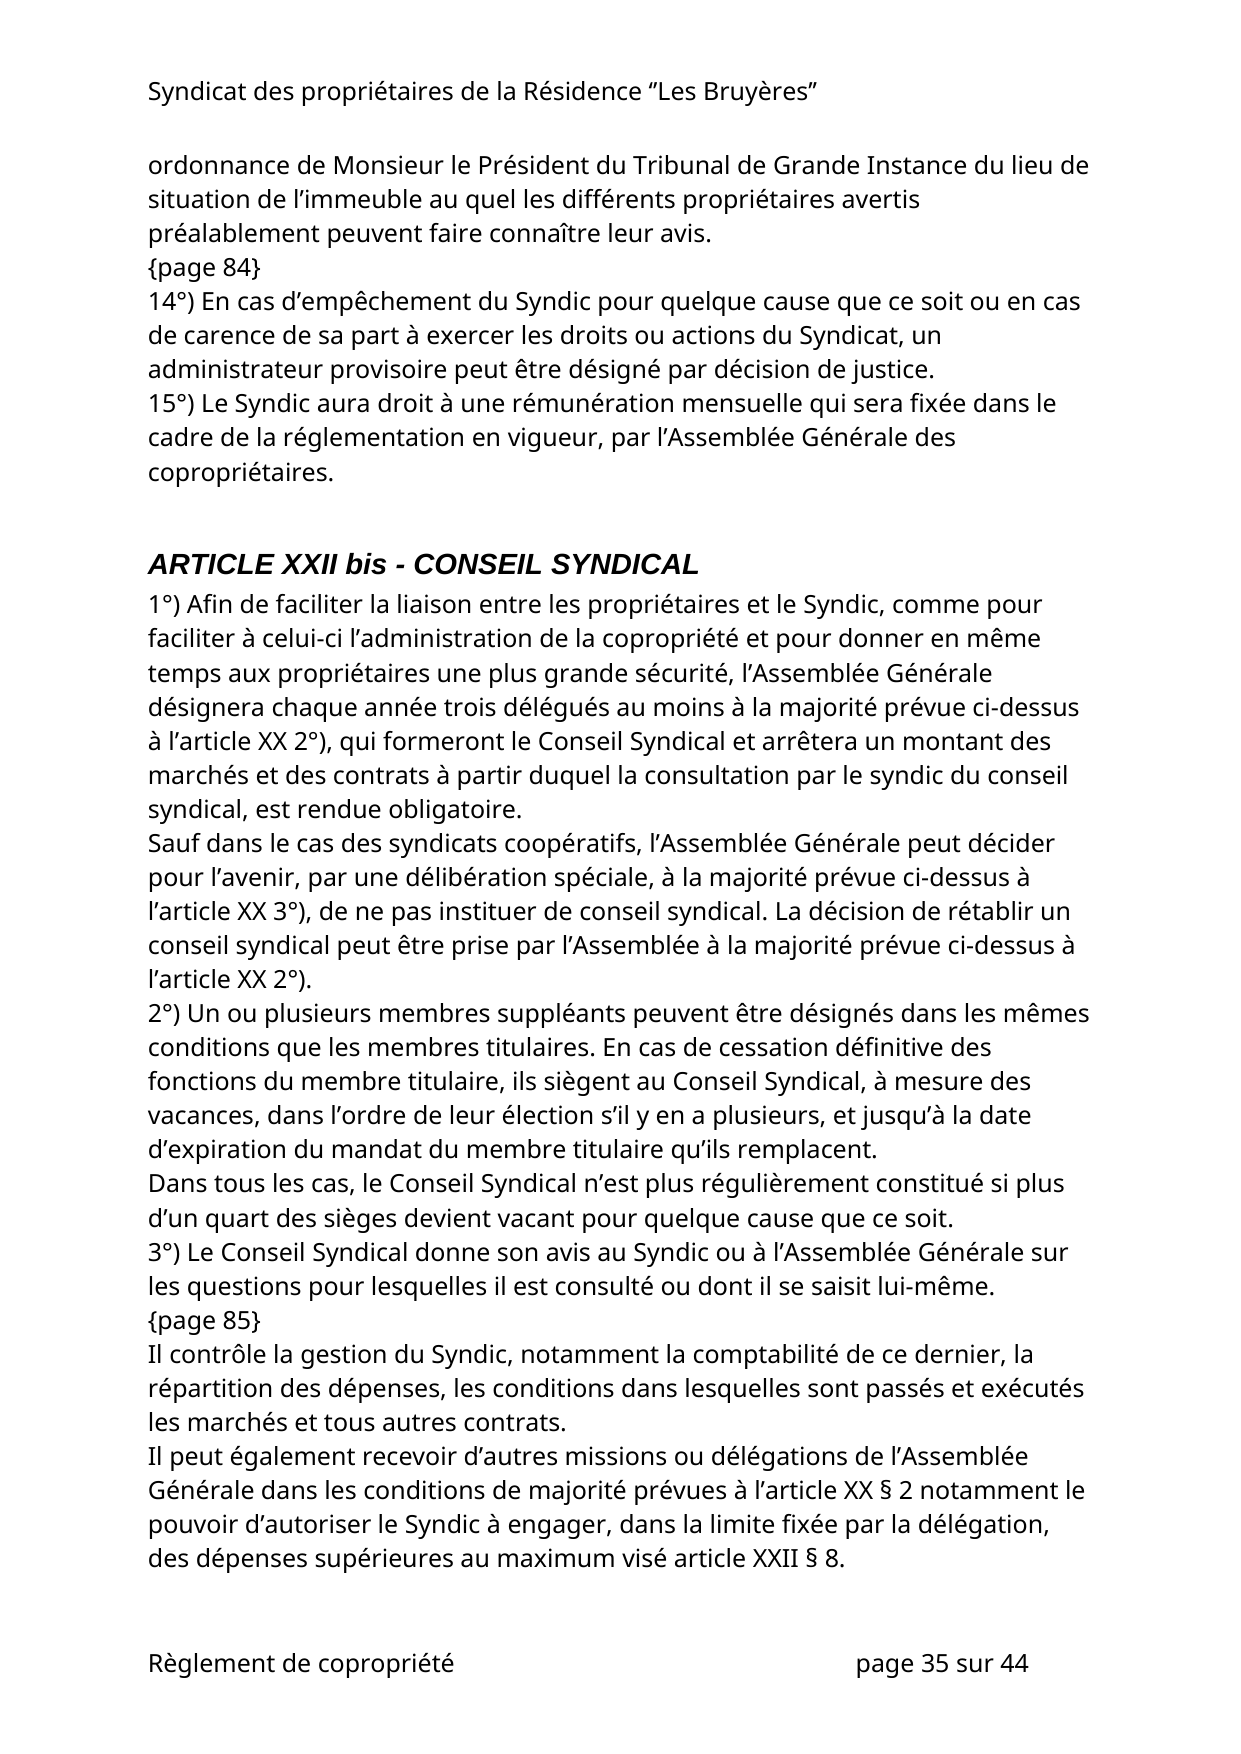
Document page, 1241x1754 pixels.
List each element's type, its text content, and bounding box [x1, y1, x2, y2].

text 15°) Le Syndic aura droit à une rémunération mensuelle qui sera fixée dans le cadre de la réglementation en vigueur, par l’Assemblée Générale des copropriétaires. [148, 386, 1092, 488]
text Sauf dans le cas des syndicats coopératifs, l’Assemblée Générale peut décider pour l’avenir, par une délibération spéciale, à la majorité prévue ci-dessus à l’article XX 3°), de ne pas instituer de conseil syndical. La décision de rétablir un conseil syndical peut être prise par l’Assemblée à la majorité prévue ci-dessus à l’article XX 2°). [148, 826, 1092, 996]
text 2°) Un ou plusieurs membres suppléants peuvent être désignés dans les mêmes conditions que les membres titulaires. En cas de cessation définitive des fonctions du membre titulaire, ils siègent au Conseil Syndical, à mesure des vacances, dans l’ordre de leur élection s’il y en a plusieurs, et jusqu’à la date d’expiration du mandat du membre titulaire qu’ils remplacent. [148, 996, 1092, 1166]
text {page 84} [148, 250, 1092, 284]
text ordonnance de Monsieur le Président du Tribunal de Grande Instance du lieu de situation de l’immeuble au quel les différents propriétaires avertis préalablement peuvent faire connaître leur avis. [148, 148, 1092, 250]
text 1°) Afin de faciliter la liaison entre les propriétaires et le Syndic, comme pour faciliter à celui-ci l’administration de la copropriété et pour donner en même temps aux propriétaires une plus grande sécurité, l’Assemblée Générale désignera chaque année trois délégués au moins à la majorité prévue ci-dessus à l’article XX 2°), qui formeront le Conseil Syndical et arrêtera un montant des marchés et des contrats à partir duquel la consultation par le syndic du conseil syndical, est rendue obligatoire. [148, 587, 1092, 826]
text {page 85} [148, 1302, 1092, 1336]
text 3°) Le Conseil Syndical donne son avis au Syndic ou à l’Assemblée Générale sur les questions pour lesquelles il est consulté ou dont il se saisit lui-même. [148, 1234, 1092, 1302]
text Il contrôle la gestion du Syndic, notamment la comptabilité de ce dernier, la répartition des dépenses, les conditions dans lesquelles sont passés et exécutés les marchés et tous autres contrats. [148, 1336, 1092, 1439]
text Il peut également recevoir d’autres missions ou délégations de l’Assemblée Générale dans les conditions de majorité prévues à l’article XX § 2 notamment le pouvoir d’autoriser le Syndic à engager, dans la limite fixée par la délégation, des dépenses supérieures au maximum visé article XXII § 8. [148, 1439, 1092, 1575]
subtitle ARTICLE XXII bis - CONSEIL SYNDICAL [148, 547, 1092, 581]
text 14°) En cas d’empêchement du Syndic pour quelque cause que ce soit ou en cas de carence de sa part à exercer les droits ou actions du Syndicat, un administrateur provisoire peut être désigné par décision de justice. [148, 284, 1092, 386]
text Dans tous les cas, le Conseil Syndical n’est plus régulièrement constitué si plus d’un quart des sièges devient vacant pour quelque cause que ce soit. [148, 1166, 1092, 1234]
